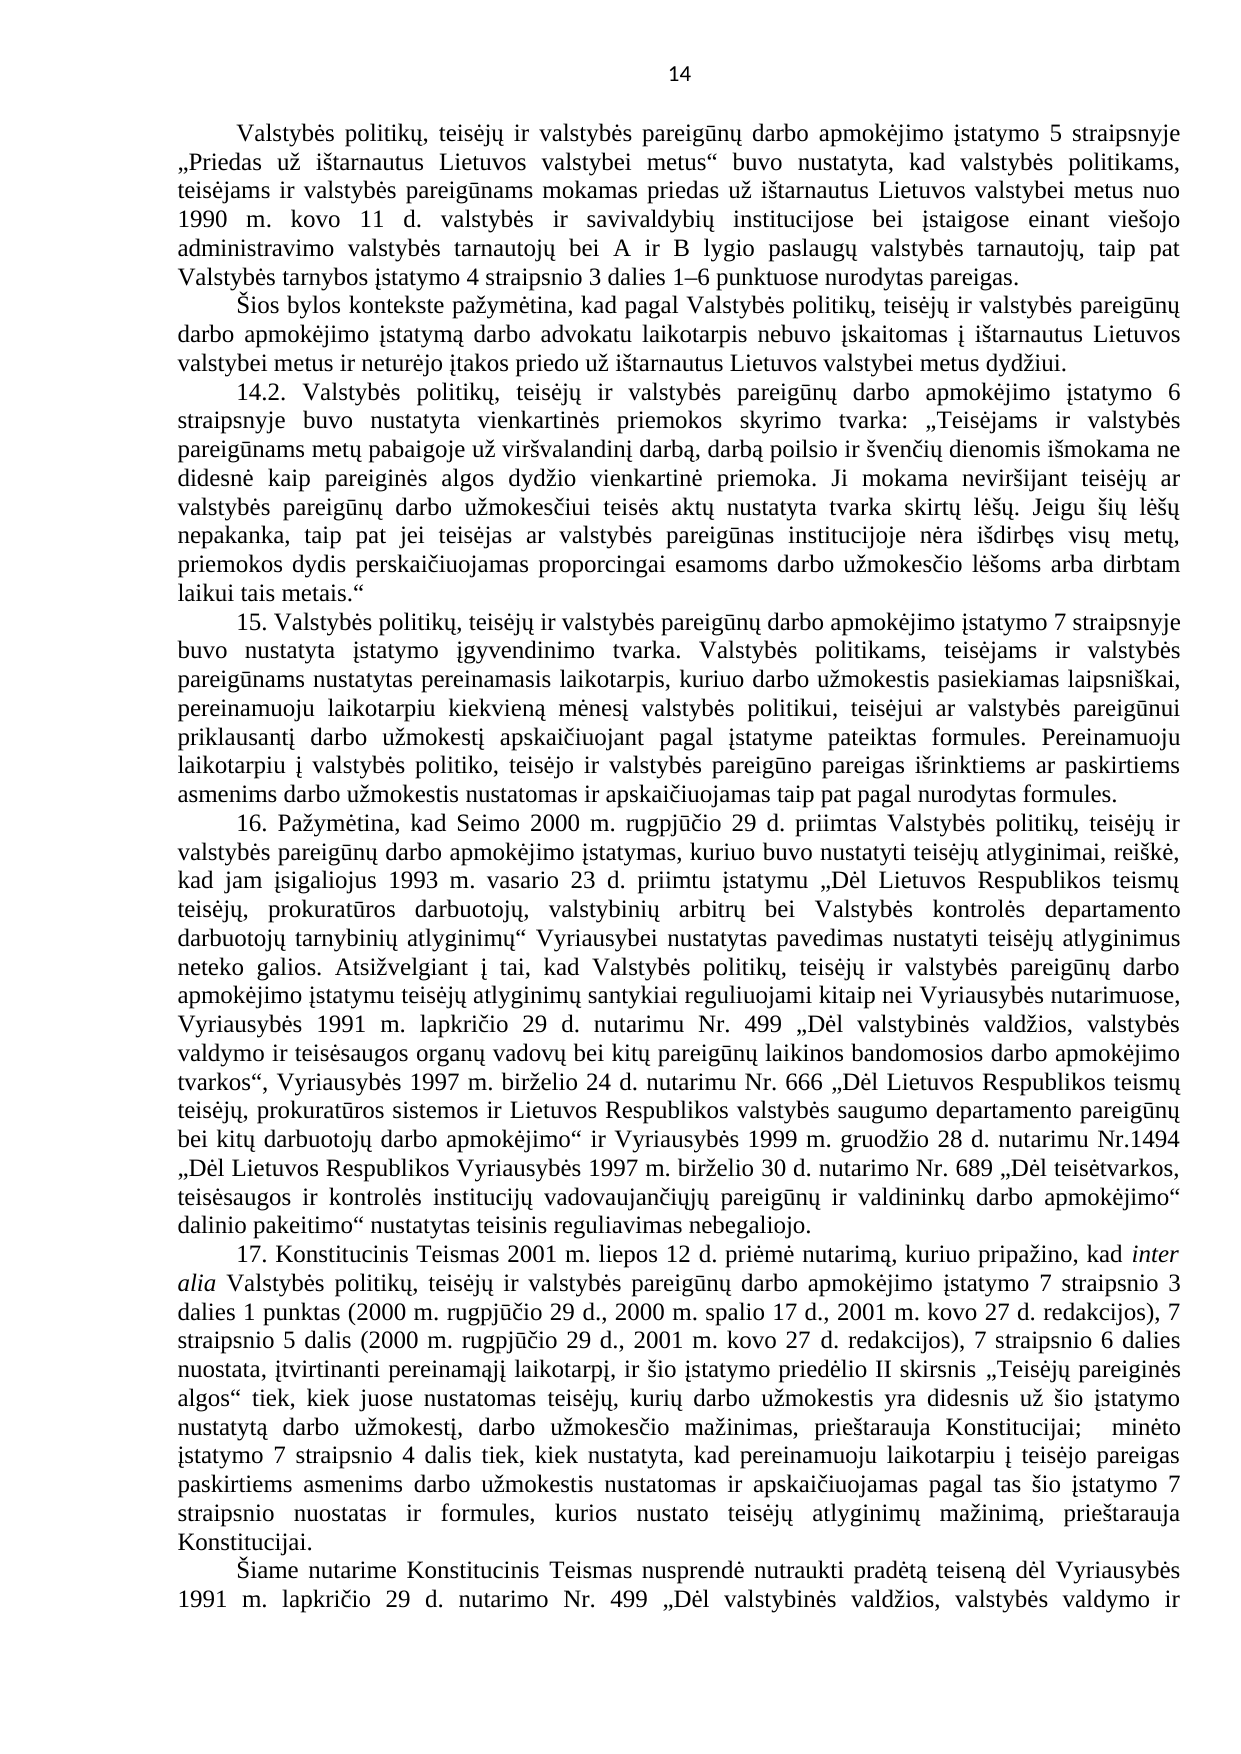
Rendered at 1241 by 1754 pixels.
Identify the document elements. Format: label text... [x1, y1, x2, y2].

text Šiame nutarime Konstitucinis Teismas nusprendė nutraukti pradėtą teiseną dėl Vyriausybės 1991 m. lapkričio 29 d. nutarimo Nr. 499 „Dėl valstybinės valdžios, valstybės valdymo ir [177, 1556, 1181, 1613]
text 15. Valstybės politikų, teisėjų ir valstybės pareigūnų darbo apmokėjimo įstatymo 7 straipsnyje buvo nustatyta įstatymo įgyvendinimo tvarka. Valstybės politikams, teisėjams ir valstybės pareigūnams nustatytas pereinamasis laikotarpis, kuriuo darbo užmokestis pasiekiamas laipsniškai, pereinamuoju laikotarpiu kiekvieną mėnesį valstybės politikui, teisėjui ar valstybės pareigūnui priklausantį darbo užmokestį apskaičiuojant pagal įstatyme pateiktas formules. Pereinamuoju laikotarpiu į valstybės politiko, teisėjo ir valstybės pareigūno pareigas išrinktiems ar paskirtiems asmenims darbo užmokestis nustatomas ir apskaičiuojamas taip pat pagal nurodytas formules. [177, 607, 1181, 808]
text 17. Konstitucinis Teismas 2001 m. liepos 12 d. priėmė nutarimą, kuriuo pripažino, kad inter alia Valstybės politikų, teisėjų ir valstybės pareigūnų darbo apmokėjimo įstatymo 7 straipsnio 3 dalies 1 punktas (2000 m. rugpjūčio 29 d., 2000 m. spalio 17 d., 2001 m. kovo 27 d. redakcijos), 7 straipsnio 5 dalis (2000 m. rugpjūčio 29 d., 2001 m. kovo 27 d. redakcijos), 7 straipsnio 6 dalies nuostata, įtvirtinanti pereinamąjį laikotarpį, ir šio įstatymo priedėlio II skirsnis „Teisėjų pareiginės algos“ tiek, kiek juose nustatomas teisėjų, kurių darbo užmokestis yra didesnis už šio įstatymo nustatytą darbo užmokestį, darbo užmokesčio mažinimas, prieštarauja Konstitucijai; minėto įstatymo 7 straipsnio 4 dalis tiek, kiek nustatyta, kad pereinamuoju laikotarpiu į teisėjo pareigas paskirtiems asmenims darbo užmokestis nustatomas ir apskaičiuojamas pagal tas šio įstatymo 7 straipsnio nuostatas ir formules, kurios nustato teisėjų atlyginimų mažinimą, prieštarauja Konstitucijai. [177, 1239, 1181, 1556]
text 14.2. Valstybės politikų, teisėjų ir valstybės pareigūnų darbo apmokėjimo įstatymo 6 straipsnyje buvo nustatyta vienkartinės priemokos skyrimo tvarka: „Teisėjams ir valstybės pareigūnams metų pabaigoje už viršvalandinį darbą, darbą poilsio ir švenčių dienomis išmokama ne didesnė kaip pareiginės algos dydžio vienkartinė priemoka. Ji mokama neviršijant teisėjų ar valstybės pareigūnų darbo užmokesčiui teisės aktų nustatyta tvarka skirtų lėšų. Jeigu šių lėšų nepakanka, taip pat jei teisėjas ar valstybės pareigūnas institucijoje nėra išdirbęs visų metų, priemokos dydis perskaičiuojamas proporcingai esamoms darbo užmokesčio lėšoms arba dirbtam laikui tais metais.“ [177, 377, 1181, 607]
text Šios bylos kontekste pažymėtina, kad pagal Valstybės politikų, teisėjų ir valstybės pareigūnų darbo apmokėjimo įstatymą darbo advokatu laikotarpis nebuvo įskaitomas į ištarnautus Lietuvos valstybei metus ir neturėjo įtakos priedo už ištarnautus Lietuvos valstybei metus dydžiui. [177, 291, 1181, 377]
text Valstybės politikų, teisėjų ir valstybės pareigūnų darbo apmokėjimo įstatymo 5 straipsnyje „Priedas už ištarnautus Lietuvos valstybei metus“ buvo nustatyta, kad valstybės politikams, teisėjams ir valstybės pareigūnams mokamas priedas už ištarnautus Lietuvos valstybei metus nuo 1990 m. kovo 11 d. valstybės ir savivaldybių institucijose bei įstaigose einant viešojo administravimo valstybės tarnautojų bei A ir B lygio paslaugų valstybės tarnautojų, taip pat Valstybės tarnybos įstatymo 4 straipsnio 3 dalies 1–6 punktuose nurodytas pareigas. [177, 118, 1181, 291]
text 16. Pažymėtina, kad Seimo 2000 m. rugpjūčio 29 d. priimtas Valstybės politikų, teisėjų ir valstybės pareigūnų darbo apmokėjimo įstatymas, kuriuo buvo nustatyti teisėjų atlyginimai, reiškė, kad jam įsigaliojus 1993 m. vasario 23 d. priimtu įstatymu „Dėl Lietuvos Respublikos teismų teisėjų, prokuratūros darbuotojų, valstybinių arbitrų bei Valstybės kontrolės departamento darbuotojų tarnybinių atlyginimų“ Vyriausybei nustatytas pavedimas nustatyti teisėjų atlyginimus neteko galios. Atsižvelgiant į tai, kad Valstybės politikų, teisėjų ir valstybės pareigūnų darbo apmokėjimo įstatymu teisėjų atlyginimų santykiai reguliuojami kitaip nei Vyriausybės nutarimuose, Vyriausybės 1991 m. lapkričio 29 d. nutarimu Nr. 499 „Dėl valstybinės valdžios, valstybės valdymo ir teisėsaugos organų vadovų bei kitų pareigūnų laikinos bandomosios darbo apmokėjimo tvarkos“, Vyriausybės 1997 m. birželio 24 d. nutarimu Nr. 666 „Dėl Lietuvos Respublikos teismų teisėjų, prokuratūros sistemos ir Lietuvos Respublikos valstybės saugumo departamento pareigūnų bei kitų darbuotojų darbo apmokėjimo“ ir Vyriausybės 1999 m. gruodžio 28 d. nutarimu Nr.1494 „Dėl Lietuvos Respublikos Vyriausybės 1997 m. birželio 30 d. nutarimo Nr. 689 „Dėl teisėtvarkos, teisėsaugos ir kontrolės institucijų vadovaujančiųjų pareigūnų ir valdininkų darbo apmokėjimo“ dalinio pakeitimo“ nustatytas teisinis reguliavimas nebegaliojo. [177, 808, 1181, 1239]
